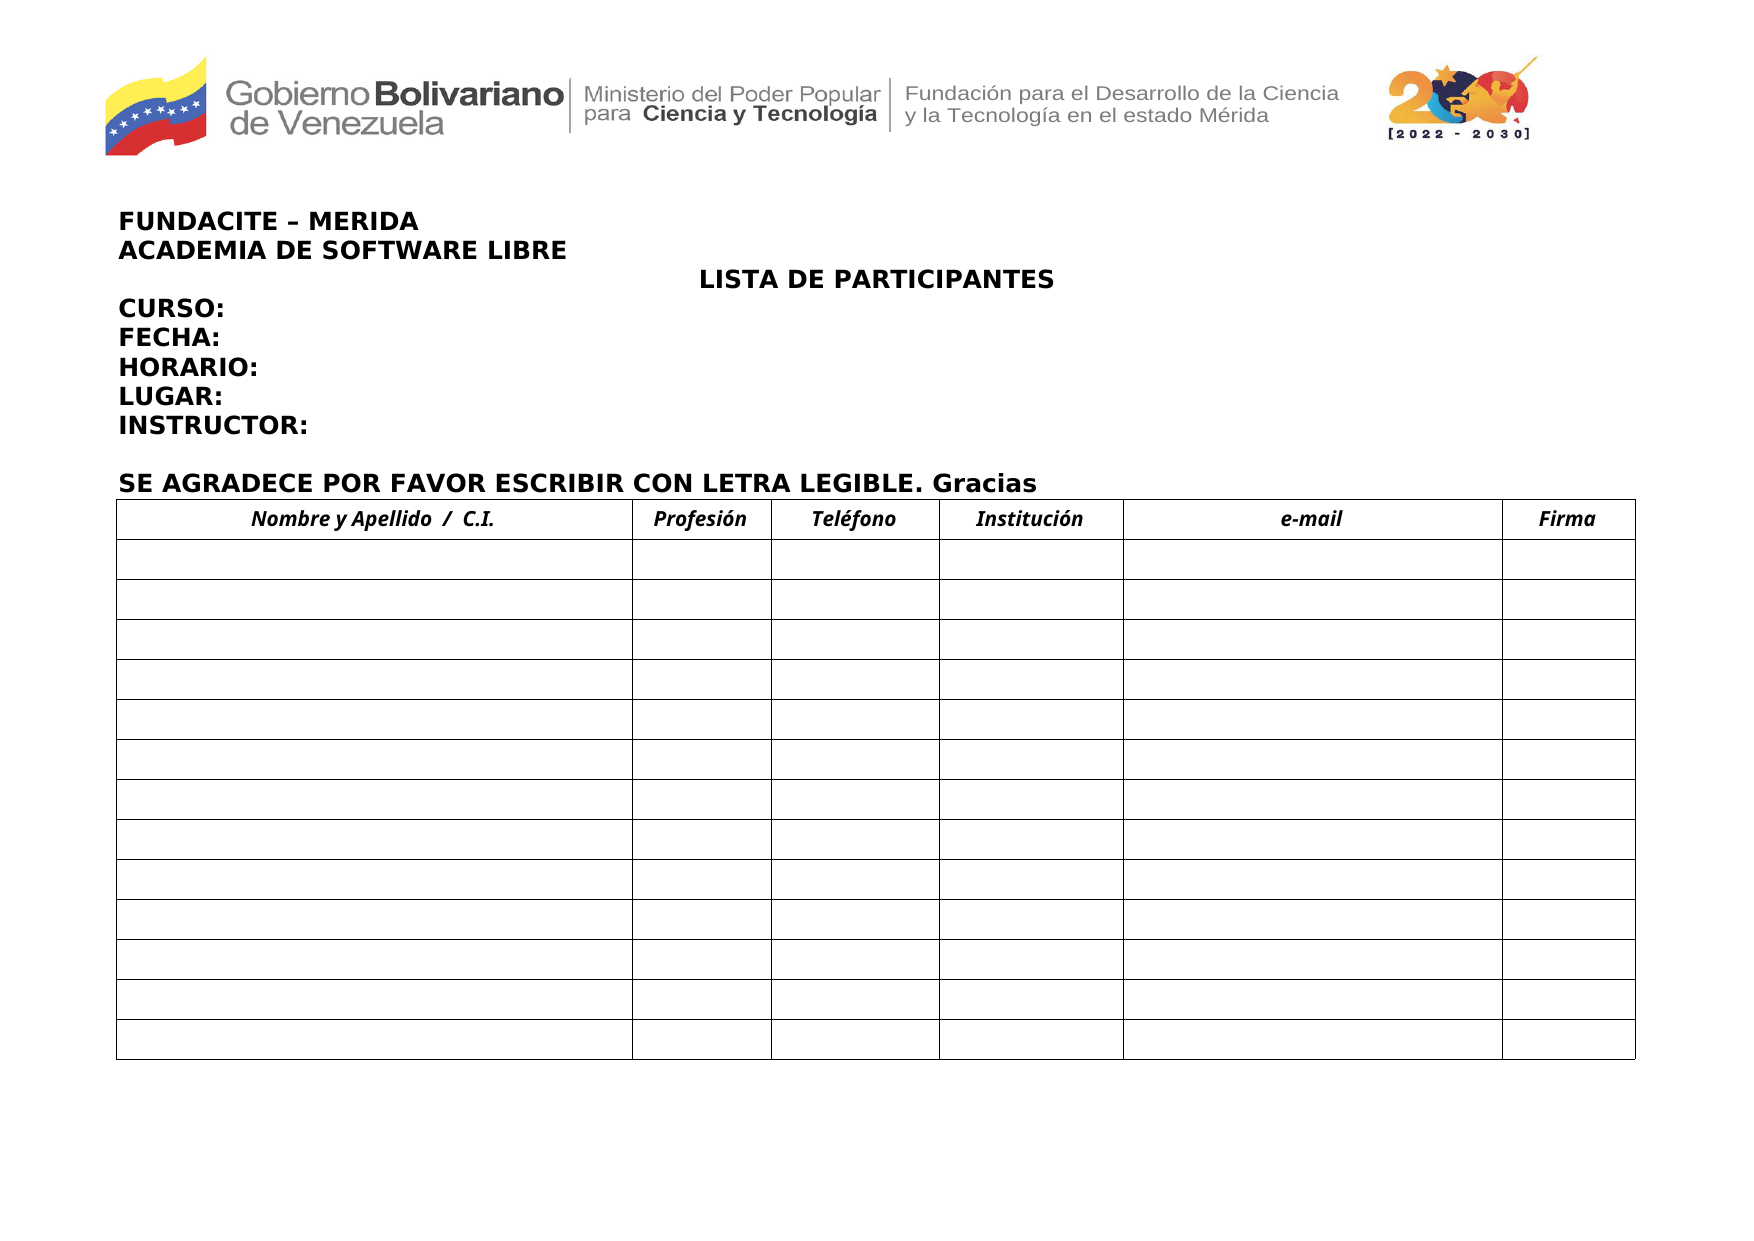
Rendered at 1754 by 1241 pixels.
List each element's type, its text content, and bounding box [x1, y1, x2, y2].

table_cell [1503, 900, 1635, 938]
table_cell [940, 780, 1123, 818]
text INSTRUCTOR: [118, 411, 1636, 440]
table_cell [1503, 1020, 1635, 1058]
table_cell [1124, 540, 1502, 578]
table_cell [117, 820, 632, 858]
table_cell [633, 860, 771, 898]
table_cell [772, 980, 939, 1018]
table_cell [1124, 700, 1502, 738]
text SE AGRADECE POR FAVOR ESCRIBIR CON LETRA LEGIBLE. Gracias [118, 469, 1636, 498]
table_header Institución [940, 500, 1123, 538]
table_cell [1124, 1020, 1502, 1058]
table_cell [1503, 700, 1635, 738]
table_cell [633, 660, 771, 698]
table_header Profesión [633, 500, 771, 538]
table_cell [772, 620, 939, 658]
table_cell [633, 540, 771, 578]
table_cell [1503, 740, 1635, 778]
table_cell [772, 780, 939, 818]
table_cell [1503, 660, 1635, 698]
table_cell [940, 980, 1123, 1018]
table_cell [117, 660, 632, 698]
table_cell [1124, 860, 1502, 898]
table_cell [940, 620, 1123, 658]
table_cell [940, 540, 1123, 578]
table_cell [1503, 780, 1635, 818]
table_cell [1124, 980, 1502, 1018]
table_header e-mail [1124, 500, 1502, 538]
table_cell [117, 620, 632, 658]
table_cell [940, 900, 1123, 938]
table_cell [772, 900, 939, 938]
table_cell [940, 660, 1123, 698]
table_cell [772, 820, 939, 858]
table_cell [117, 700, 632, 738]
table_cell [1503, 620, 1635, 658]
table_cell [633, 900, 771, 938]
text CURSO: [118, 294, 1636, 323]
table_cell [940, 740, 1123, 778]
table_cell [633, 780, 771, 818]
table_cell [940, 700, 1123, 738]
table_cell [117, 780, 632, 818]
table_cell [1503, 980, 1635, 1018]
table_cell [117, 740, 632, 778]
table_cell [633, 700, 771, 738]
table_cell [1124, 580, 1502, 618]
table_cell [1503, 820, 1635, 858]
table_cell [117, 980, 632, 1018]
table_cell [1503, 860, 1635, 898]
table_cell [772, 740, 939, 778]
text ACADEMIA DE SOFTWARE LIBRE [118, 236, 1636, 265]
table_cell [117, 900, 632, 938]
table_cell [940, 940, 1123, 978]
table_cell [772, 1020, 939, 1058]
table_header Firma [1503, 500, 1635, 538]
table_cell [940, 820, 1123, 858]
text FUNDACITE – MERIDA [118, 207, 1636, 236]
text HORARIO: [118, 353, 1636, 382]
table_cell [1124, 660, 1502, 698]
table_cell [633, 820, 771, 858]
table_cell [1503, 940, 1635, 978]
table_cell [117, 940, 632, 978]
table_cell [772, 540, 939, 578]
table_cell [1124, 940, 1502, 978]
text LUGAR: [118, 382, 1636, 411]
table_cell [940, 580, 1123, 618]
table_cell [1124, 620, 1502, 658]
table_cell [633, 980, 771, 1018]
table_cell [772, 860, 939, 898]
table_cell [633, 580, 771, 618]
table_cell [1124, 780, 1502, 818]
table_header Teléfono [772, 500, 939, 538]
table_header Nombre y Apellido / C.I. [117, 500, 632, 538]
table_cell [117, 860, 632, 898]
table_cell [633, 940, 771, 978]
table_cell [633, 1020, 771, 1058]
table_cell [1124, 900, 1502, 938]
text FECHA: [118, 323, 1636, 353]
table_cell [772, 660, 939, 698]
table_cell [633, 620, 771, 658]
table_cell [117, 540, 632, 578]
table_cell [1124, 820, 1502, 858]
table_cell [772, 700, 939, 738]
table_cell [1503, 540, 1635, 578]
table_cell [772, 580, 939, 618]
table_cell [117, 1020, 632, 1058]
table_cell [940, 1020, 1123, 1058]
table_cell [1124, 740, 1502, 778]
text LISTA DE PARTICIPANTES [118, 265, 1636, 294]
table_cell [1503, 580, 1635, 618]
table_cell [940, 860, 1123, 898]
table_cell [772, 940, 939, 978]
table_cell [633, 740, 771, 778]
table_cell [117, 580, 632, 618]
